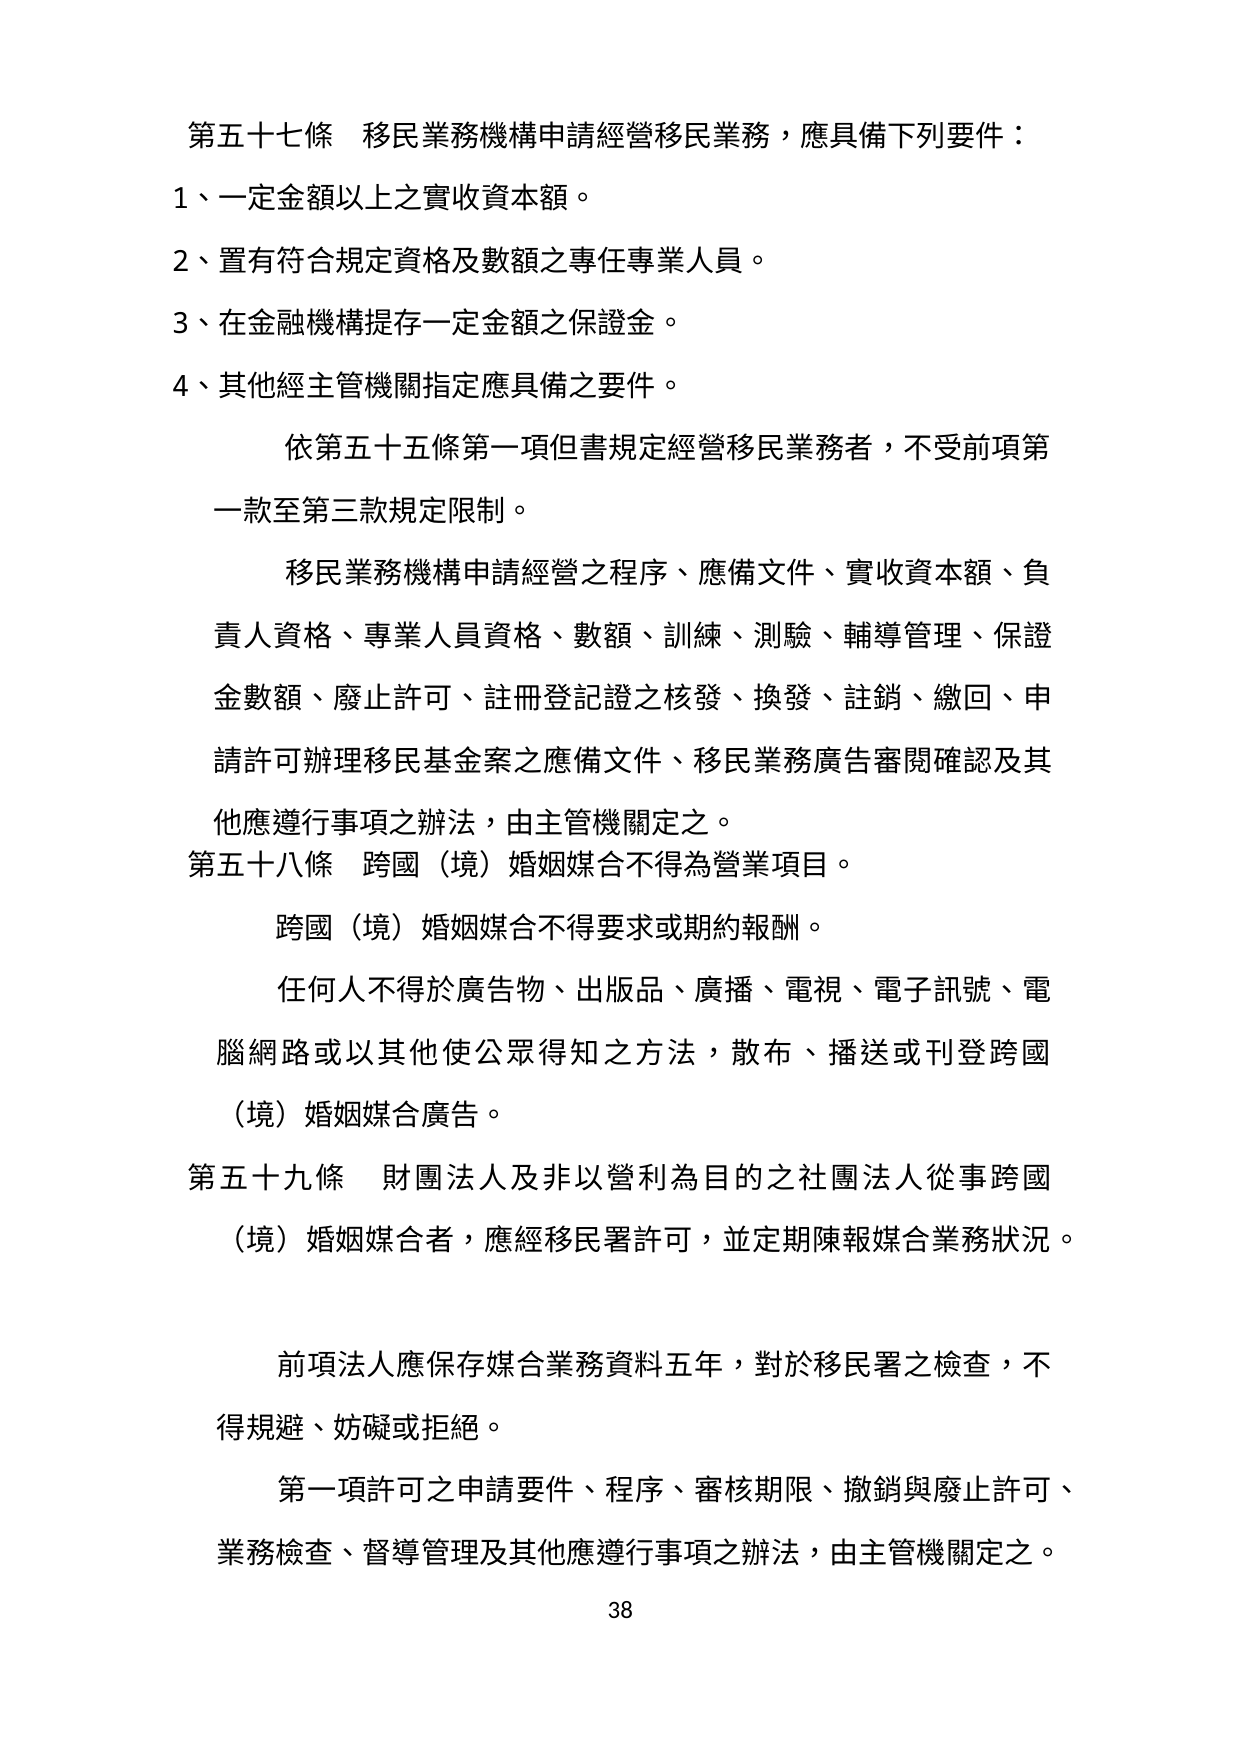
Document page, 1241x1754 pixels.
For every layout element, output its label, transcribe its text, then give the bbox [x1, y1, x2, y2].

text 第五十九條 財團法人及非以營利為目的之社團法人從事跨國（境）婚姻媒合者，應經移民署許可，並定期陳報媒合業務狀況。 [187, 1154, 1053, 1342]
list 在金融機構提存一定金額之保證金。 [172, 279, 1053, 342]
text 第五十七條 移民業務機構申請經營移民業務，應具備下列要件： [187, 92, 1053, 154]
text 第一項許可之申請要件、程序、審核期限、撤銷與廢止許可、業務檢查、督導管理及其他應遵行事項之辦法，由主管機關定之。 [187, 1467, 1053, 1592]
text 第五十八條 跨國（境）婚姻媒合不得為營業項目。 [187, 842, 1053, 904]
list 其他經主管機關指定應具備之要件。 [172, 342, 1053, 404]
text 依第五十五條第一項但書規定經營移民業務者，不受前項第一款至第三款規定限制。 [212, 404, 1053, 529]
text 任何人不得於廣告物、出版品、廣播、電視、電子訊號、電腦網路或以其他使公眾得知之方法，散布、播送或刊登跨國（境）婚姻媒合廣告。 [187, 967, 1053, 1154]
text 前項法人應保存媒合業務資料五年，對於移民署之檢查，不得規避、妨礙或拒絕。 [187, 1342, 1053, 1467]
text 移民業務機構申請經營之程序、應備文件、實收資本額、負責人資格、專業人員資格、數額、訓練、測驗、輔導管理、保證金數額、廢止許可、註冊登記證之核發、換發、註銷、繳回、申請許可辦理移民基金案之應備文件、移民業務廣告審閱確認及其他應遵行事項之辦法，由主管機關定之。 [213, 529, 1053, 842]
text 跨國（境）婚姻媒合不得要求或期約報酬。 [187, 904, 1053, 967]
list 置有符合規定資格及數額之專任專業人員。 [172, 217, 1053, 279]
list 一定金額以上之實收資本額。 [172, 154, 1053, 217]
